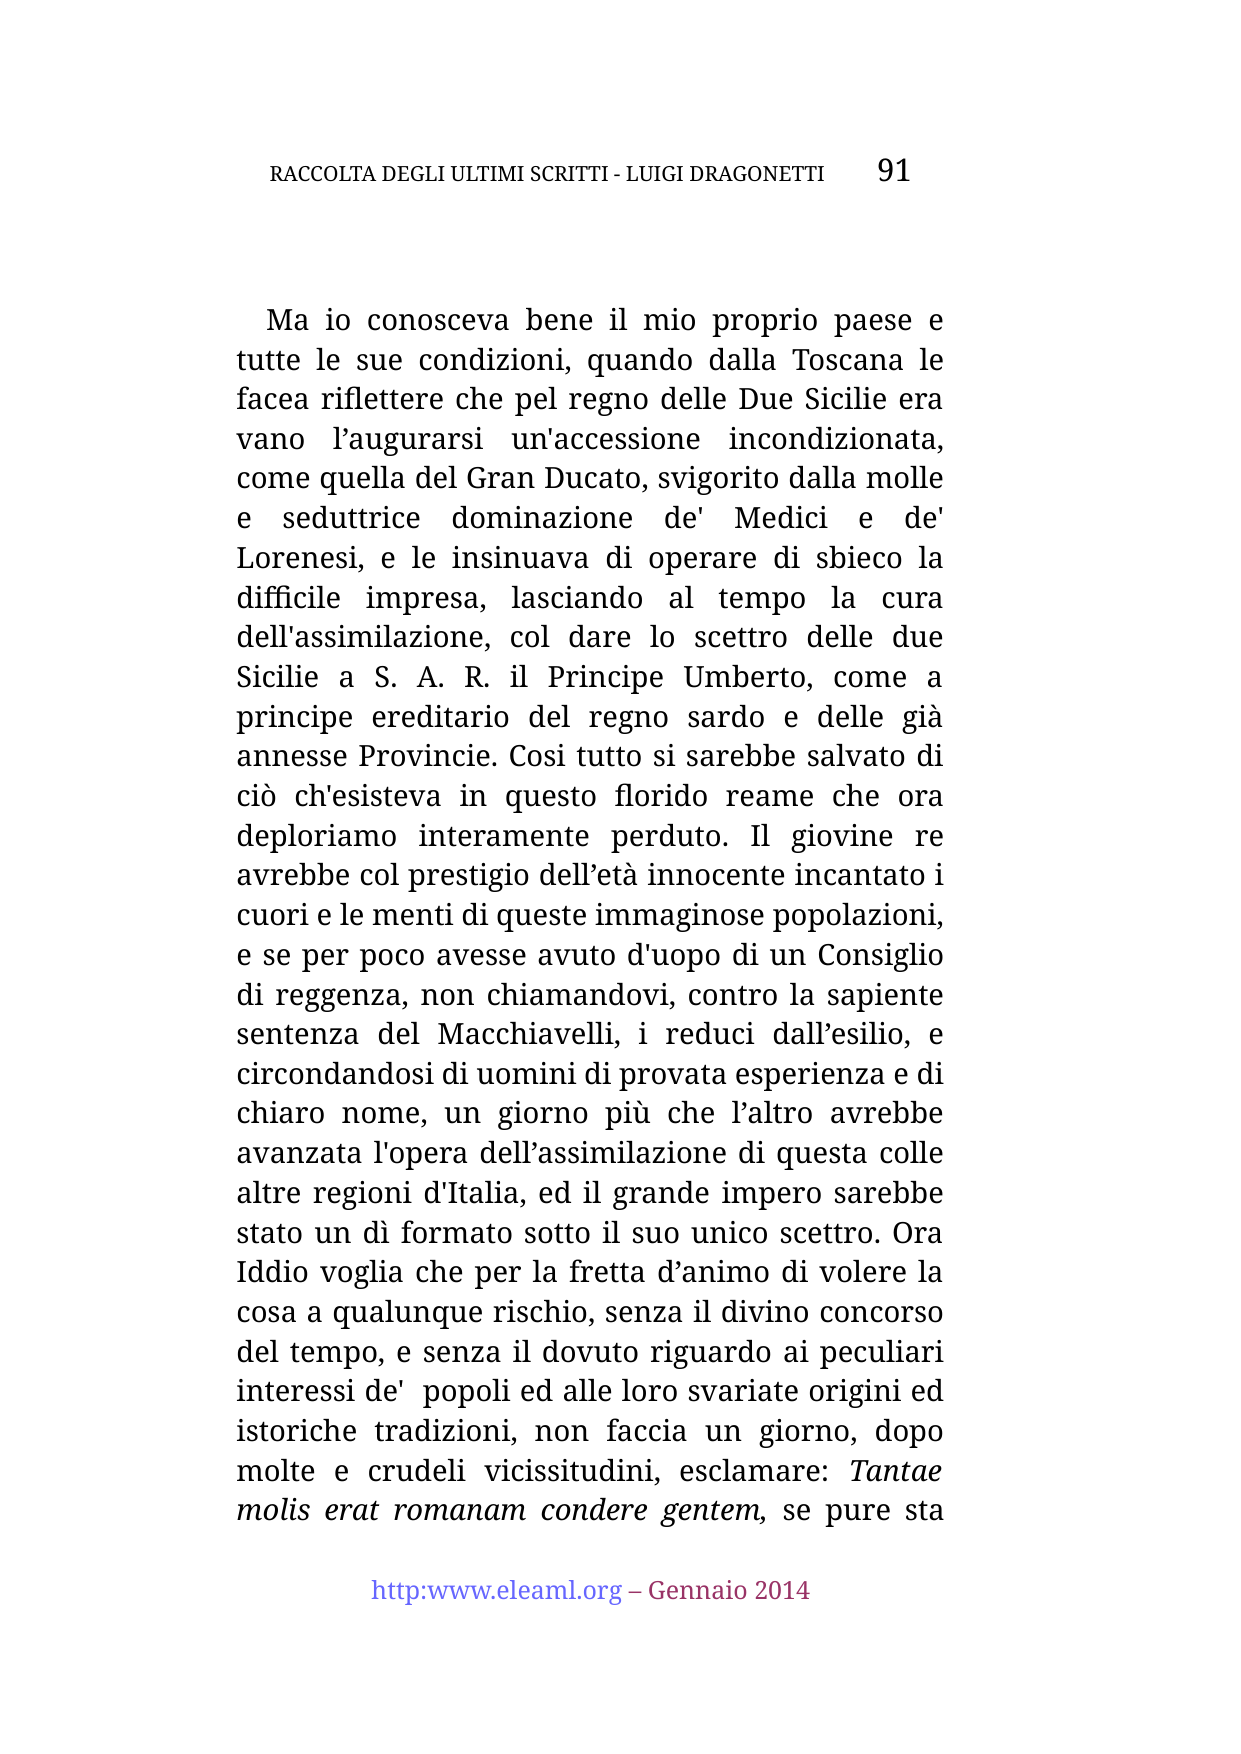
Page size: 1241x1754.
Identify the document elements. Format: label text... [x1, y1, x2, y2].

text Ma io conosceva bene il mio proprio paese e tutte le sue condizioni, quando dalla Toscana le facea riflettere che pel regno delle Due Sicilie era vano l’augurarsi un'accessione incondizionata, come quella del Gran Ducato, svigorito dalla molle e seduttrice dominazione de' Medici e de' Lorenesi, e le insinuava di operare di sbieco la difficile impresa, lasciando al tempo la cura dell'assimilazione, col dare lo scettro delle due Sicilie a S. A. R. il Principe Umberto, come a principe ereditario del regno sardo e delle già annesse Provincie. Cosi tutto si sarebbe salvato di ciò ch'esisteva in questo florido reame che ora deploriamo interamente perduto. Il giovine re avrebbe col prestigio dell’età innocente incantato i cuori e le menti di queste immaginose popolazioni, e se per poco avesse avuto d'uopo di un Consiglio di reggenza, non chiamandovi, contro la sapiente sentenza del Macchiavelli, i reduci dall’esilio, e circondandosi di uomini di provata esperienza e di chiaro nome, un giorno più che l’altro avrebbe avanzata l'opera dell’assimilazione di questa colle altre regioni d'Italia, ed il grande impero sarebbe stato un dì formato sotto il suo unico scettro. Ora Iddio voglia che per la fretta d’animo di volere la cosa a qualunque rischio, senza il divino concorso del tempo, e senza il dovuto riguardo ai peculiari interessi de' popoli ed alle loro svariate origini ed istoriche tradizioni, non faccia un giorno, dopo molte e crudeli vicissitudini, esclamare: Tantae molis erat romanam condere gentem, se pure sta [236, 299, 945, 1529]
